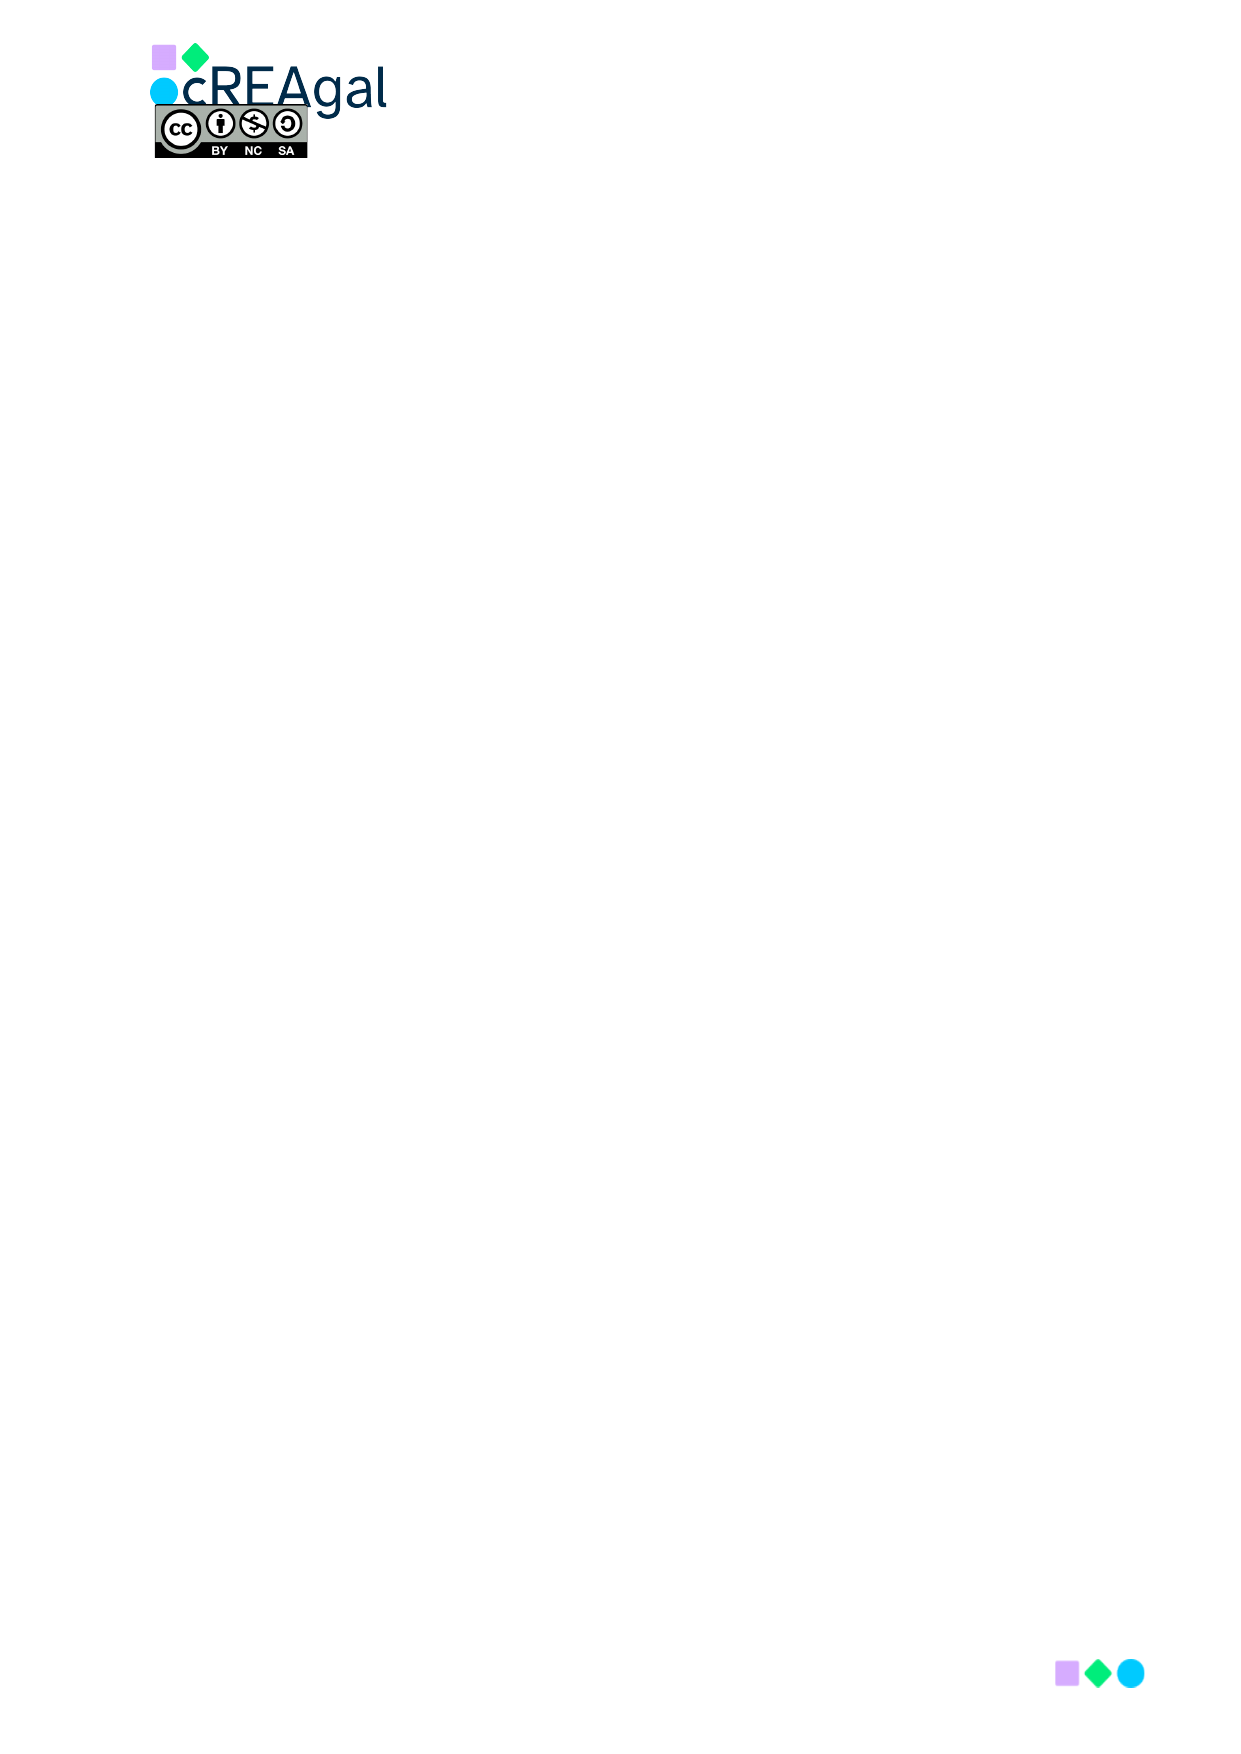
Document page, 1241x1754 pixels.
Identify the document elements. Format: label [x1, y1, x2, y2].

picture [1135, 1659, 1145, 1670]
picture [1134, 1676, 1145, 1688]
picture [150, 43, 387, 158]
picture [1055, 1659, 1128, 1688]
